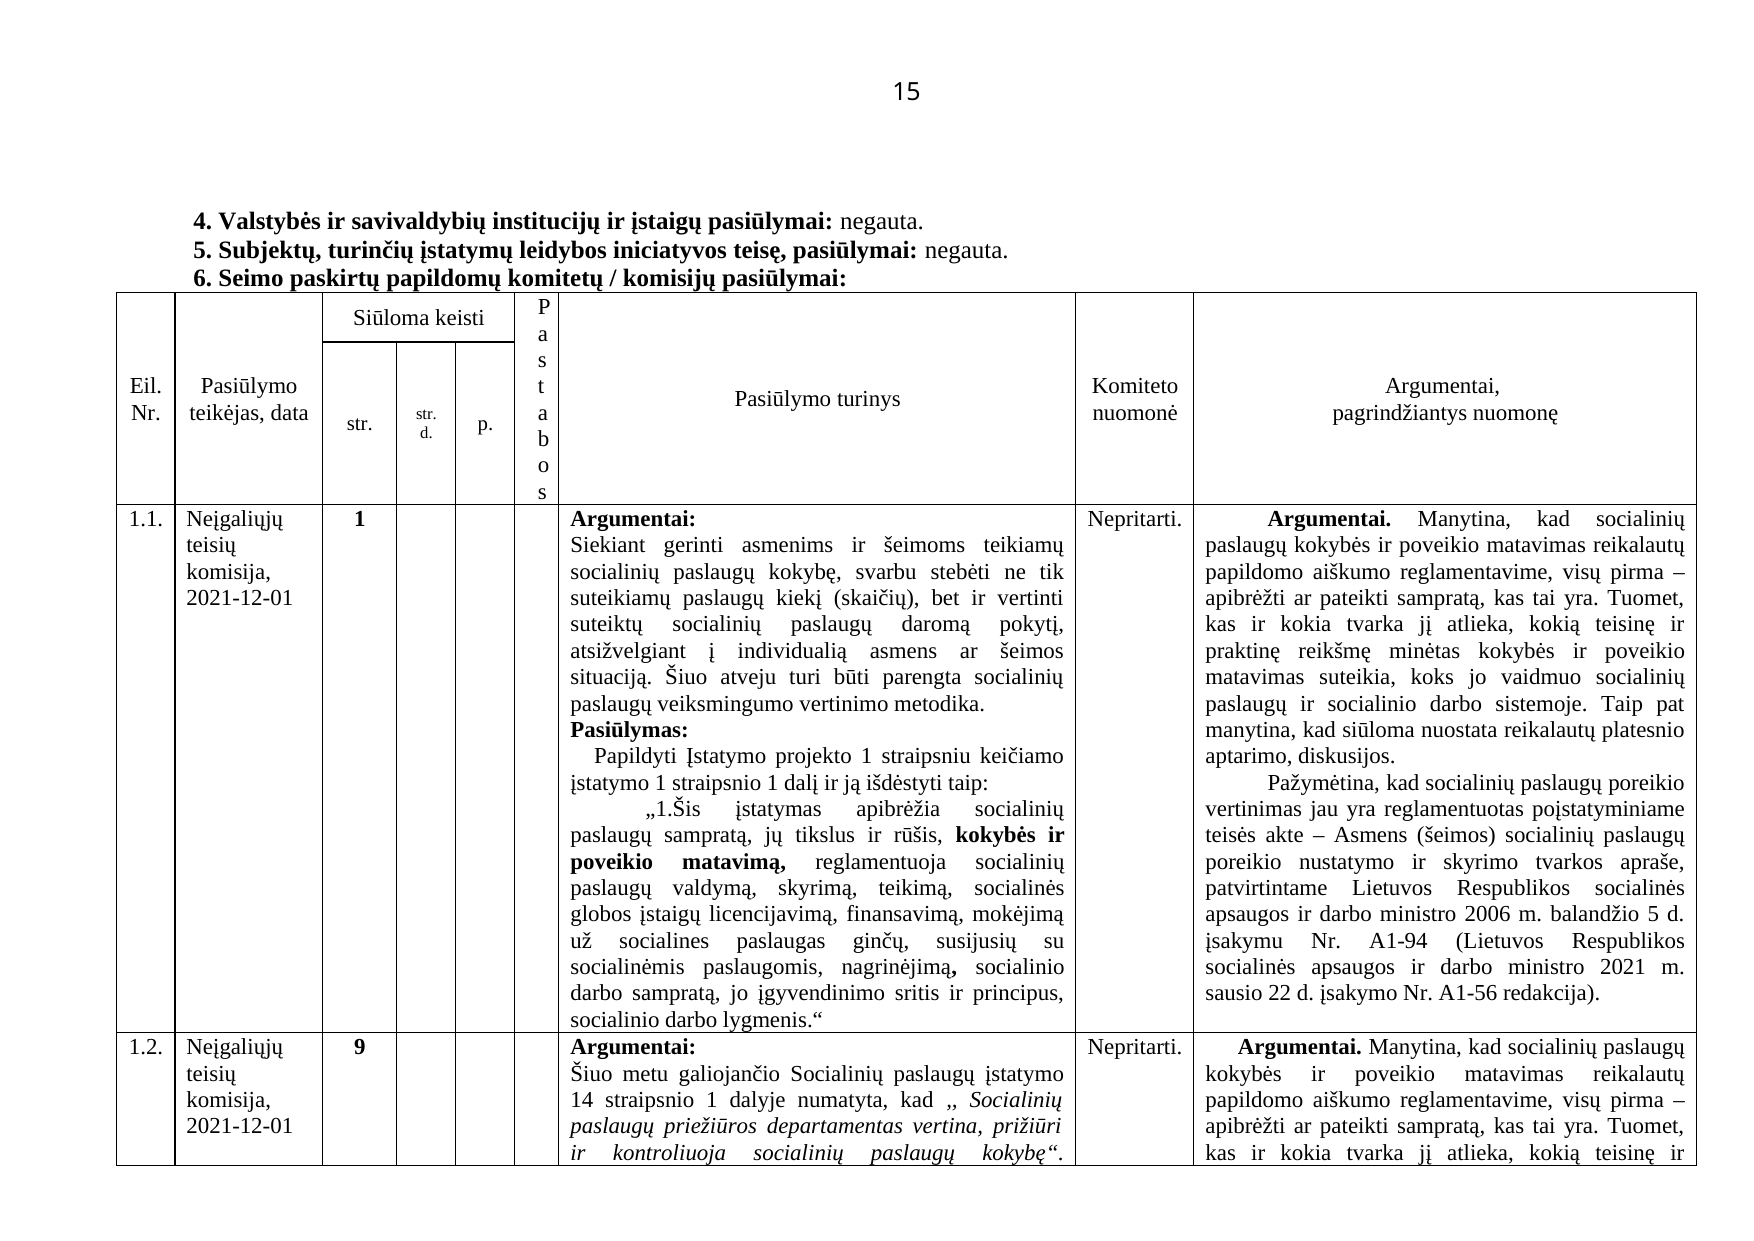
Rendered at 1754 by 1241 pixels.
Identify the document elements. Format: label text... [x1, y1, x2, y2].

table_cell Nepritarti. [1076, 505, 1193, 1032]
table_cell 1 [323, 505, 396, 1032]
table_cell Neįgaliųjų teisių komisija, 2021-12-01 [176, 1033, 322, 1165]
table_cell [456, 505, 514, 1032]
table_cell 1.1. [117, 505, 174, 1032]
table_cell Argumentai: Šiuo metu galiojančio Socialinių paslaugų įstatymo 14 straipsnio 1 dalyje numatyta, kad ,, Socialinių paslaugų priežiūros departamentas vertina, prižiūri ir kontroliuoja socialinių paslaugų kokybę“. [559, 1033, 1075, 1165]
table_cell str. [323, 343, 396, 504]
table_header Pasiūlymo teikėjas, data [176, 293, 322, 504]
subtitle 6. Seimo paskirtų papildomų komitetų / komisijų pasiūlymai: [118, 263, 1695, 292]
table_cell p. [456, 343, 514, 504]
table_cell 9 [323, 1033, 396, 1165]
table_cell [397, 505, 455, 1032]
table_header Eil. Nr. [117, 293, 174, 504]
table_cell Nepritarti. [1076, 1033, 1193, 1165]
table_cell Neįgaliųjų teisių komisija, 2021-12-01 [176, 505, 322, 1032]
subtitle 5. Subjektų, turinčių įstatymų leidybos iniciatyvos teisę, pasiūlymai: negauta. [118, 235, 1695, 263]
table_header Komiteto nuomonė [1076, 293, 1193, 504]
table_cell str. d. [397, 343, 455, 504]
subtitle 4. Valstybės ir savivaldybių institucijų ir įstaigų pasiūlymai: negauta. [118, 206, 1695, 235]
table_cell Argumentai: Siekiant gerinti asmenims ir šeimoms teikiamų socialinių paslaugų kokybę, svarbu stebėti ne tik suteikiamų paslaugų kiekį (skaičių), bet ir vertinti suteiktų socialinių paslaugų daromą pokytį, atsižvelgiant į individualią asmens ar šeimos situaciją. Šiuo atveju turi būti parengta socialinių paslaugų veiksmingumo vertinimo metodika. Pasiūlymas: Papildyti Įstatymo projekto 1 straipsniu keičiamo įstatymo 1 straipsnio 1 dalį ir ją išdėstyti taip: „1.Šis įstatymas apibrėžia socialinių paslaugų sampratą, jų tikslus ir rūšis, kokybės ir poveikio matavimą, reglamentuoja socialinių paslaugų valdymą, skyrimą, teikimą, socialinės globos įstaigų licencijavimą, finansavimą, mokėjimą už socialines paslaugas ginčų, susijusių su socialinėmis paslaugomis, nagrinėjimą, socialinio darbo sampratą, jo įgyvendinimo sritis ir principus, socialinio darbo lygmenis.“ [559, 505, 1075, 1032]
table_cell Argumentai. Manytina, kad socialinių paslaugų kokybės ir poveikio matavimas reikalautų papildomo aiškumo reglamentavime, visų pirma – apibrėžti ar pateikti sampratą, kas tai yra. Tuomet, kas ir kokia tvarka jį atlieka, kokią teisinę ir praktinę reikšmę minėtas kokybės ir poveikio matavimas suteikia, koks jo vaidmuo socialinių paslaugų ir socialinio darbo sistemoje. Taip pat manytina, kad siūloma nuostata reikalautų platesnio aptarimo, diskusijos. Pažymėtina, kad socialinių paslaugų poreikio vertinimas jau yra reglamentuotas poįstatyminiame teisės akte – Asmens (šeimos) socialinių paslaugų poreikio nustatymo ir skyrimo tvarkos apraše, patvirtintame Lietuvos Respublikos socialinės apsaugos ir darbo ministro 2006 m. balandžio 5 d. įsakymu Nr. A1-94 (Lietuvos Respublikos socialinės apsaugos ir darbo ministro 2021 m. sausio 22 d. įsakymo Nr. A1-56 redakcija). [1194, 505, 1696, 1032]
table_cell [456, 1033, 514, 1165]
table_header Siūloma keisti [323, 293, 514, 341]
table_cell [515, 505, 558, 1032]
table_header Argumentai, pagrindžiantys nuomonę [1194, 293, 1696, 504]
table_cell [397, 1033, 455, 1165]
table_cell 1.2. [117, 1033, 174, 1165]
table_header Pasiūlymo turinys [559, 293, 1075, 504]
table_cell [515, 1033, 558, 1165]
table_cell Argumentai. Manytina, kad socialinių paslaugų kokybės ir poveikio matavimas reikalautų papildomo aiškumo reglamentavime, visų pirma – apibrėžti ar pateikti sampratą, kas tai yra. Tuomet, kas ir kokia tvarka jį atlieka, kokią teisinę ir [1194, 1033, 1696, 1165]
table_header Pastabos [515, 293, 558, 504]
